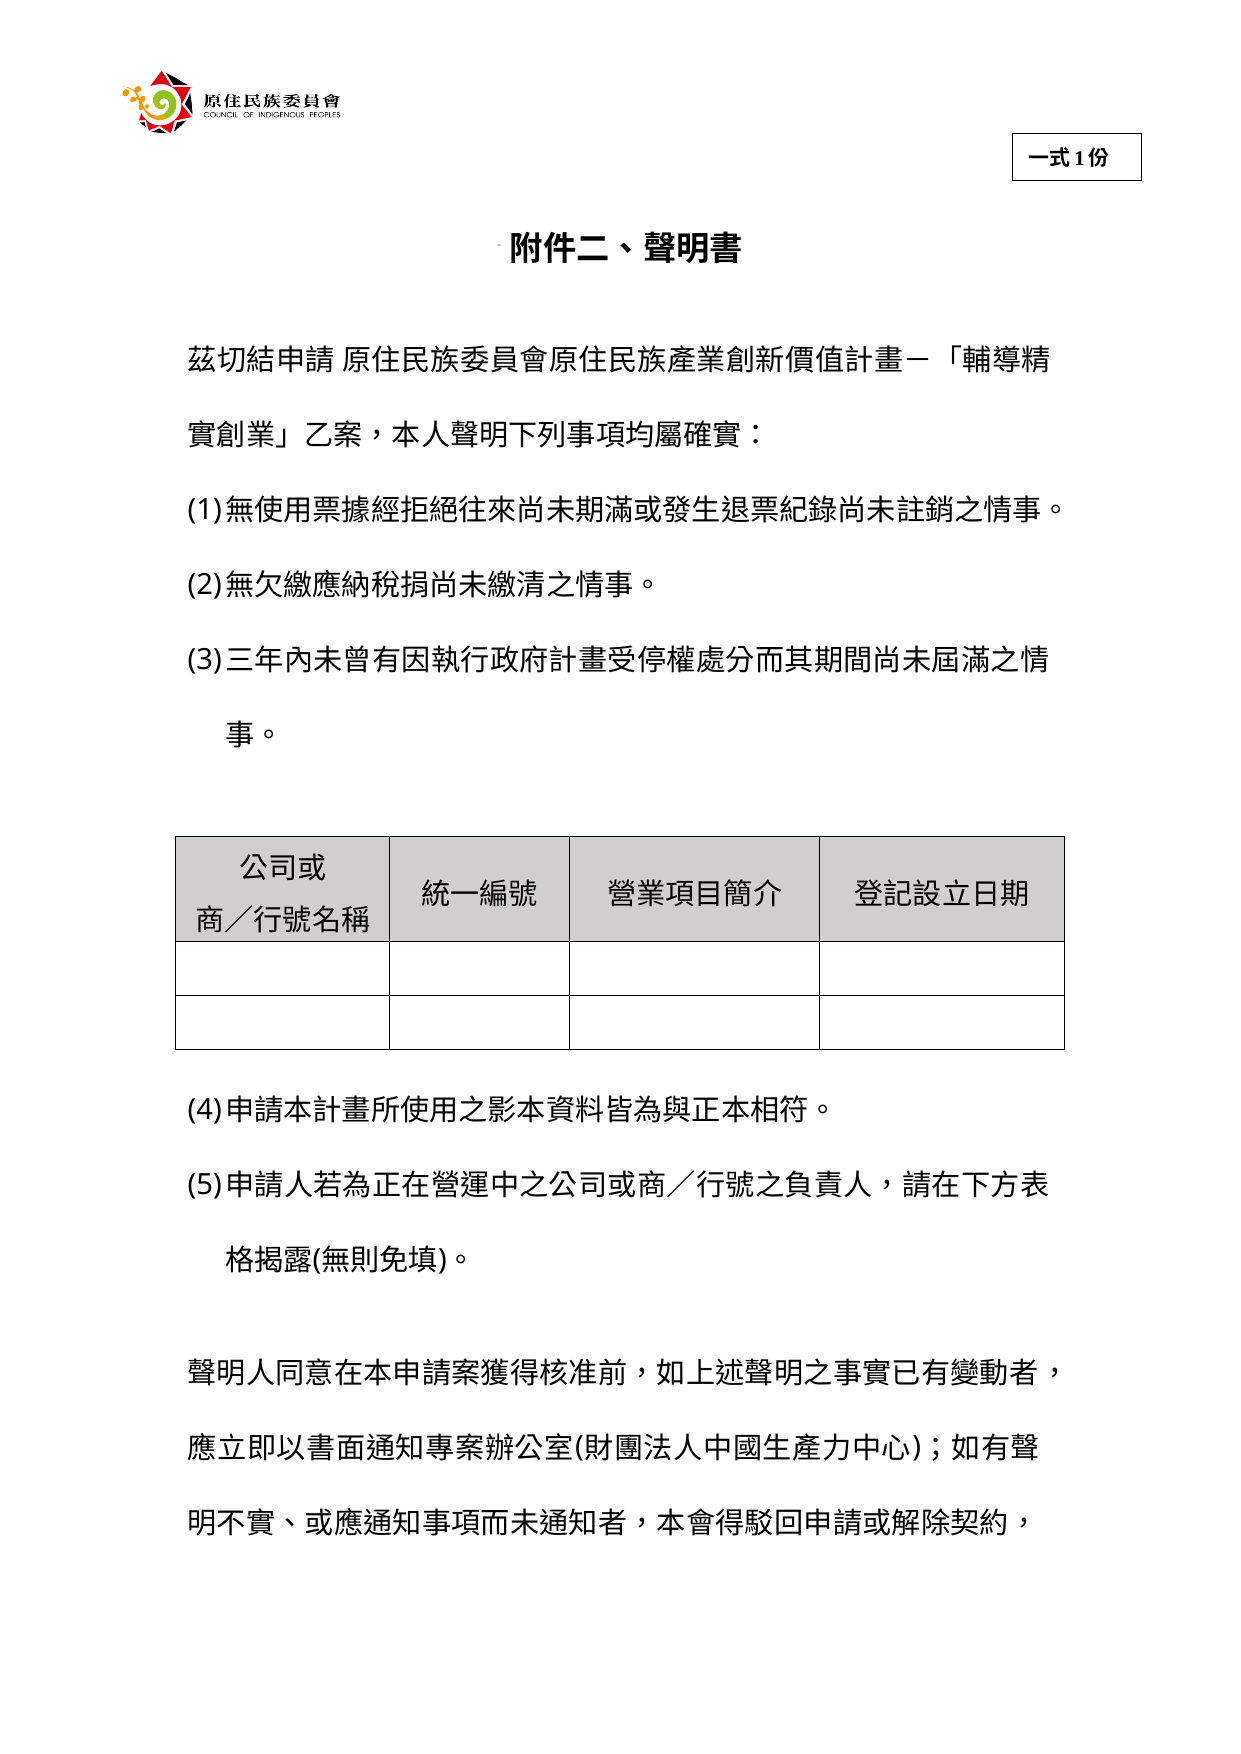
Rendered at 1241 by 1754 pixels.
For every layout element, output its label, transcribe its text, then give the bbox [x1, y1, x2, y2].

table_cell [820, 942, 1064, 995]
list [187, 764, 1053, 836]
table_cell [176, 996, 389, 1048]
table_header 登記設立日期 [820, 837, 1064, 941]
table_cell [176, 942, 389, 995]
list 申請人若為正在營運中之公司或商／行號之負責人，請在下方表格揭露(無則免填)。 [187, 1139, 1053, 1289]
table_cell [390, 942, 569, 995]
table_header 營業項目簡介 [570, 837, 819, 941]
text 茲切結申請 原住民族委員會原住民族產業創新價值計畫－「輔導精實創業」乙案，本人聲明下列事項均屬確實： [187, 314, 1053, 464]
table_header 統一編號 [390, 837, 569, 941]
table_header 公司或 商／行號名稱 [176, 837, 389, 941]
table_cell [390, 996, 569, 1048]
picture [114, 65, 344, 139]
text 52T 附件二、聲明書 [187, 202, 1053, 277]
table_cell [570, 942, 819, 995]
list 無使用票據經拒絕往來尚未期滿或發生退票紀錄尚未註銷之情事。 [187, 464, 1053, 539]
table_cell [820, 996, 1064, 1048]
list 三年內未曾有因執行政府計畫受停權處分而其期間尚未屆滿之情事。 [187, 614, 1053, 764]
text 聲明人同意在本申請案獲得核准前，如上述聲明之事實已有變動者，應立即以書面通知專案辦公室(財團法人中國生產力中心)；如有聲明不實、或應通知事項而未通知者，本會得駁回申請或解除契約，並追回已撥付之輔導資金，並由聲明人承擔衍生的相關法律責任，絕無異議。 [187, 1327, 1040, 1552]
list 申請本計畫所使用之影本資料皆為與正本相符。 [187, 1050, 1053, 1139]
text 一式1份 [1028, 141, 1125, 172]
list 無欠繳應納稅捐尚未繳清之情事。 [187, 539, 1053, 614]
table_cell [570, 996, 819, 1048]
